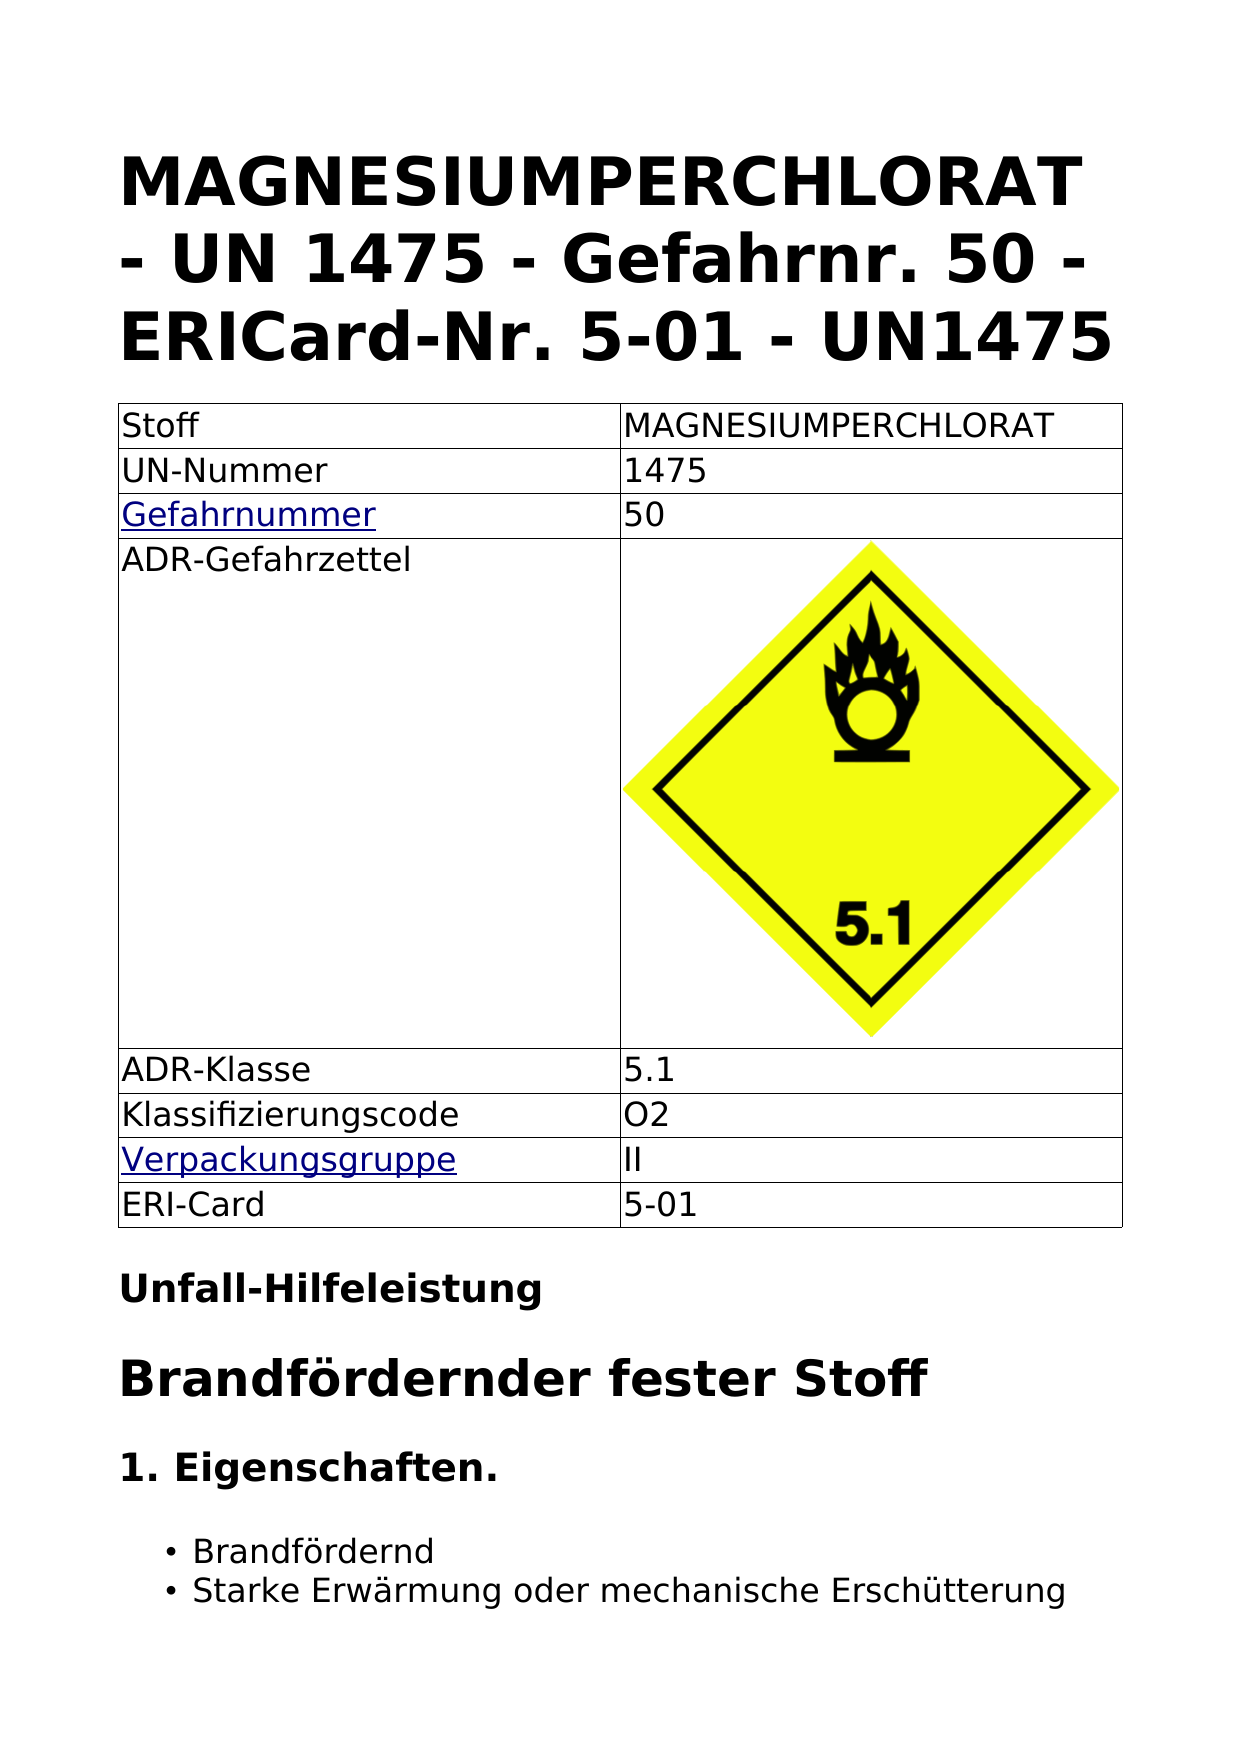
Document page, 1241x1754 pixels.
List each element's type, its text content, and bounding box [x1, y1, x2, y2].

list Brandfördernd [177, 1532, 1122, 1571]
table_cell Gefahrnummer [119, 494, 620, 538]
table_cell ADR-Gefahrzettel [119, 539, 620, 1048]
table_cell Klassifizierungscode [119, 1094, 620, 1137]
table_header MAGNESIUMPERCHLORAT [621, 404, 1122, 448]
table_cell [621, 539, 1122, 1048]
table_cell ERI-Card [119, 1183, 620, 1227]
table_header Stoff [119, 404, 620, 448]
subtitle Unfall-Hilfeleistung [118, 1267, 1122, 1312]
subtitle 1. Eigenschaften. [118, 1445, 1122, 1490]
table_cell 5-01 [621, 1183, 1122, 1227]
table_cell 50 [621, 494, 1122, 538]
picture [622, 540, 1120, 1037]
table_cell Verpackungsgruppe [119, 1138, 620, 1182]
list Starke Erwärmung oder mechanische Erschütterung [177, 1571, 1122, 1610]
table_cell II [621, 1138, 1122, 1182]
table_cell ADR-Klasse [119, 1049, 620, 1092]
table_cell 5.1 [621, 1049, 1122, 1092]
subtitle Brandfördernder fester Stoff [118, 1349, 1122, 1408]
subtitle MAGNESIUMPERCHLORAT - UN 1475 - Gefahrnr. 50 - ERICard-Nr. 5-01 - UN1475 [118, 143, 1122, 376]
table_cell UN-Nummer [119, 449, 620, 493]
table_cell 1475 [621, 449, 1122, 493]
table_cell O2 [621, 1094, 1122, 1137]
